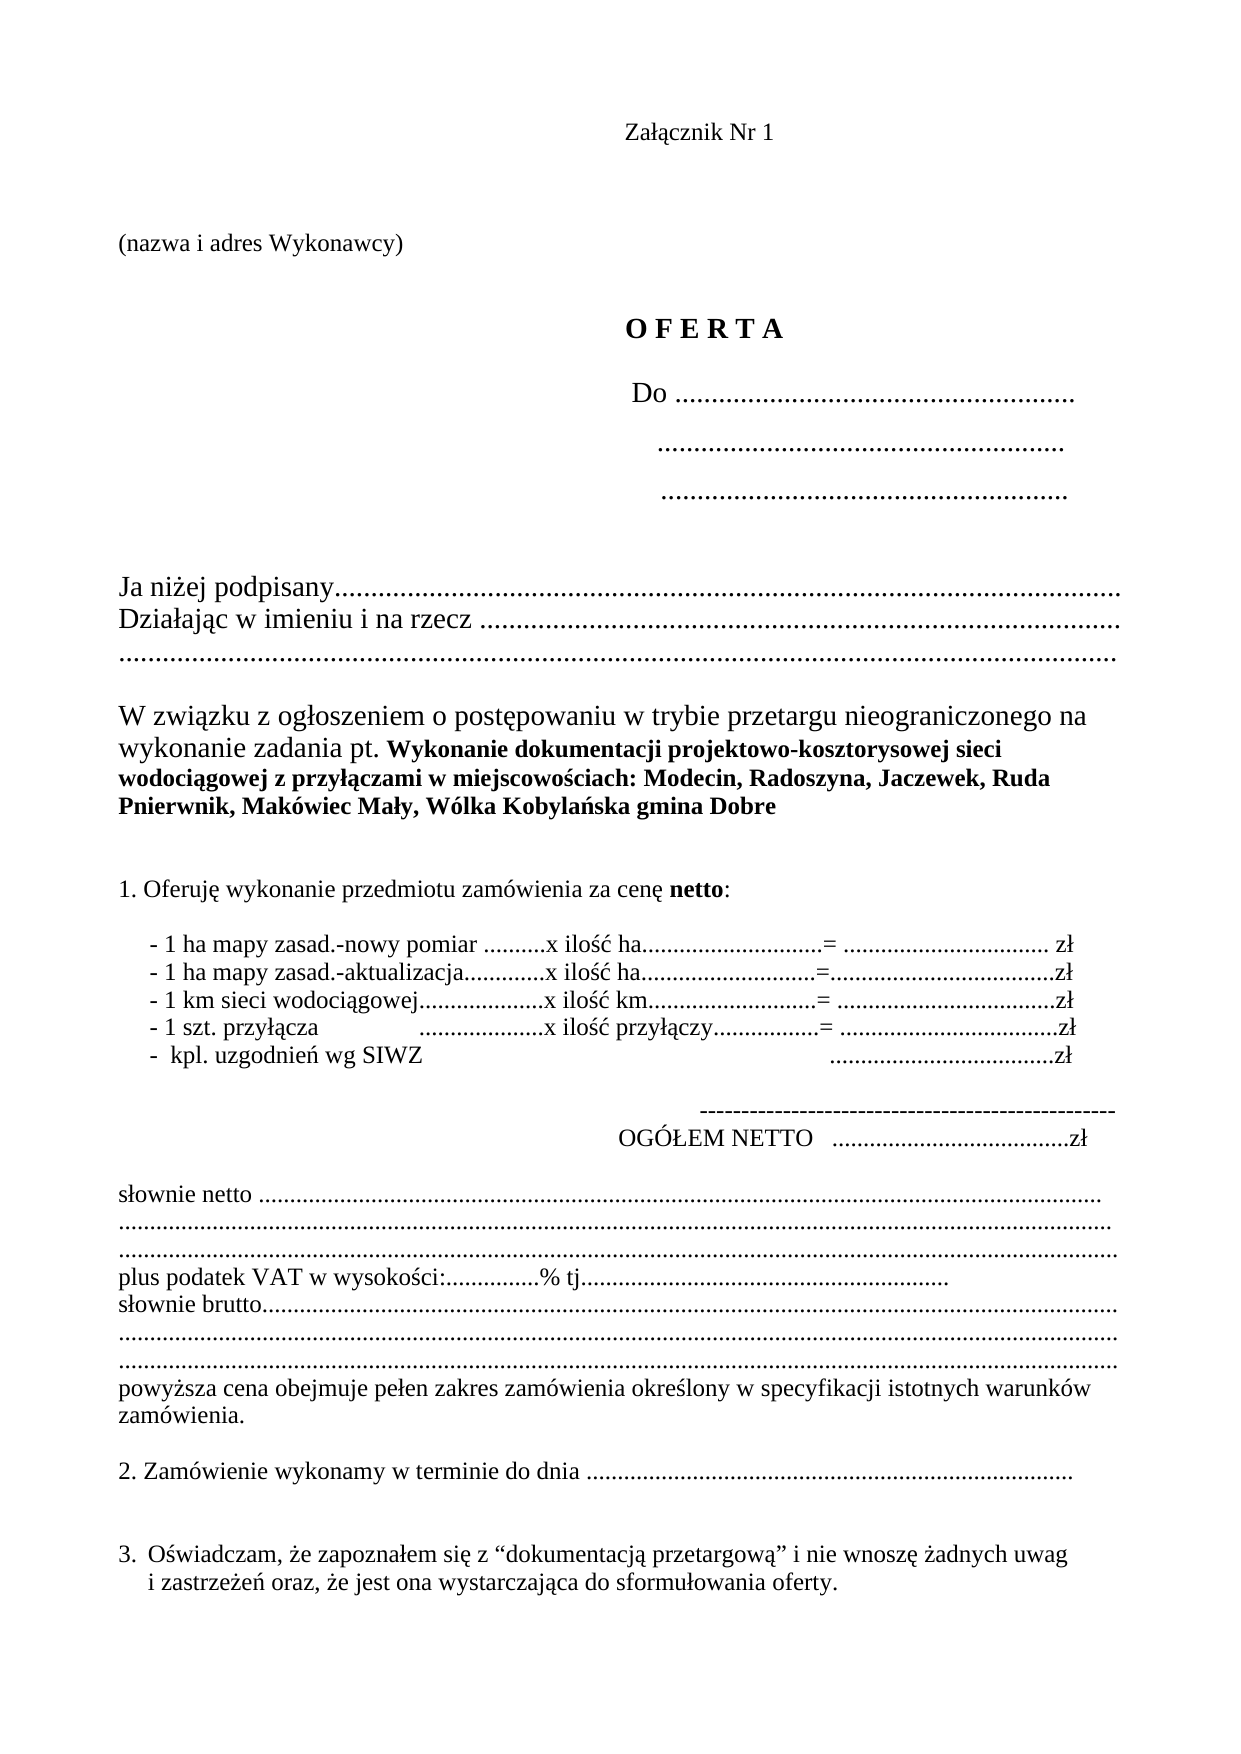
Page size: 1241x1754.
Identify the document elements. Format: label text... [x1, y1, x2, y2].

text Załącznik Nr 1 [118, 118, 1122, 146]
text 2. Zamówienie wykonamy w terminie do dnia .............................................................................. [118, 1457, 1122, 1484]
text ........................................................ [118, 473, 1122, 506]
text słownie brutto......................................................................................................................................... [118, 1291, 1122, 1318]
text powyższa cena obejmuje pełen zakres zamówienia określony w specyfikacji istotnych warunków zamówienia. [118, 1374, 1122, 1429]
text 1. Oferuję wykonanie przedmiotu zamówienia za cenę netto: [118, 875, 1122, 903]
text plus podatek VAT w wysokości:...............% tj........................................................... [118, 1263, 1122, 1291]
text Działając w imieniu i na rzecz ........................................................................................ [118, 603, 1122, 635]
text Do ....................................................... [118, 377, 1122, 409]
text ................................................................................................................................................................ [118, 1235, 1122, 1263]
text słownie netto ....................................................................................................................................... [118, 1180, 1122, 1207]
text - 1 szt. przyłącza ....................x ilość przyłączy.................= ...................................zł [118, 1013, 1122, 1041]
text W związku z ogłoszeniem o postępowaniu w trybie przetargu nieograniczonego na wykonanie zadania pt. Wykonanie dokumentacji projektowo-kosztorysowej sieci wodociągowej z przyłączami w miejscowościach: Modecin, Radoszyna, Jaczewek, Ruda Pnierwnik, Makówiec Mały, Wólka Kobylańska gmina Dobre [118, 699, 1122, 819]
text - 1 ha mapy zasad.-aktualizacja.............x ilość ha............................=....................................zł [118, 958, 1122, 986]
text ........................................................ [118, 425, 1122, 457]
text O F E R T A [118, 312, 1122, 344]
text ......................................................................................................................................... [118, 635, 1122, 667]
list Oświadczam, że zapoznałem się z “dokumentacją przetargową” i nie wnoszę żadnych uwag i zastrzeżeń oraz, że jest ona wystarczająca do sformułowania oferty. [118, 1540, 1122, 1595]
text - 1 km sieci wodociągowej....................x ilość km...........................= ...................................zł [118, 986, 1122, 1013]
text (nazwa i adres Wykonawcy) [118, 229, 1122, 257]
text OGÓŁEM NETTO ......................................zł [118, 1124, 1122, 1152]
text - 1 ha mapy zasad.-nowy pomiar ..........x ilość ha.............................= ................................. zł [118, 930, 1122, 958]
text Ja niżej podpisany............................................................................................................ [118, 570, 1122, 603]
text ............................................................................................................................................................... [118, 1207, 1122, 1235]
text -------------------------------------------------- [118, 1097, 1122, 1124]
text ................................................................................................................................................................................................................................................................................................................................ [118, 1318, 1122, 1374]
text - kpl. uzgodnień wg SIWZ ....................................zł [118, 1041, 1122, 1069]
